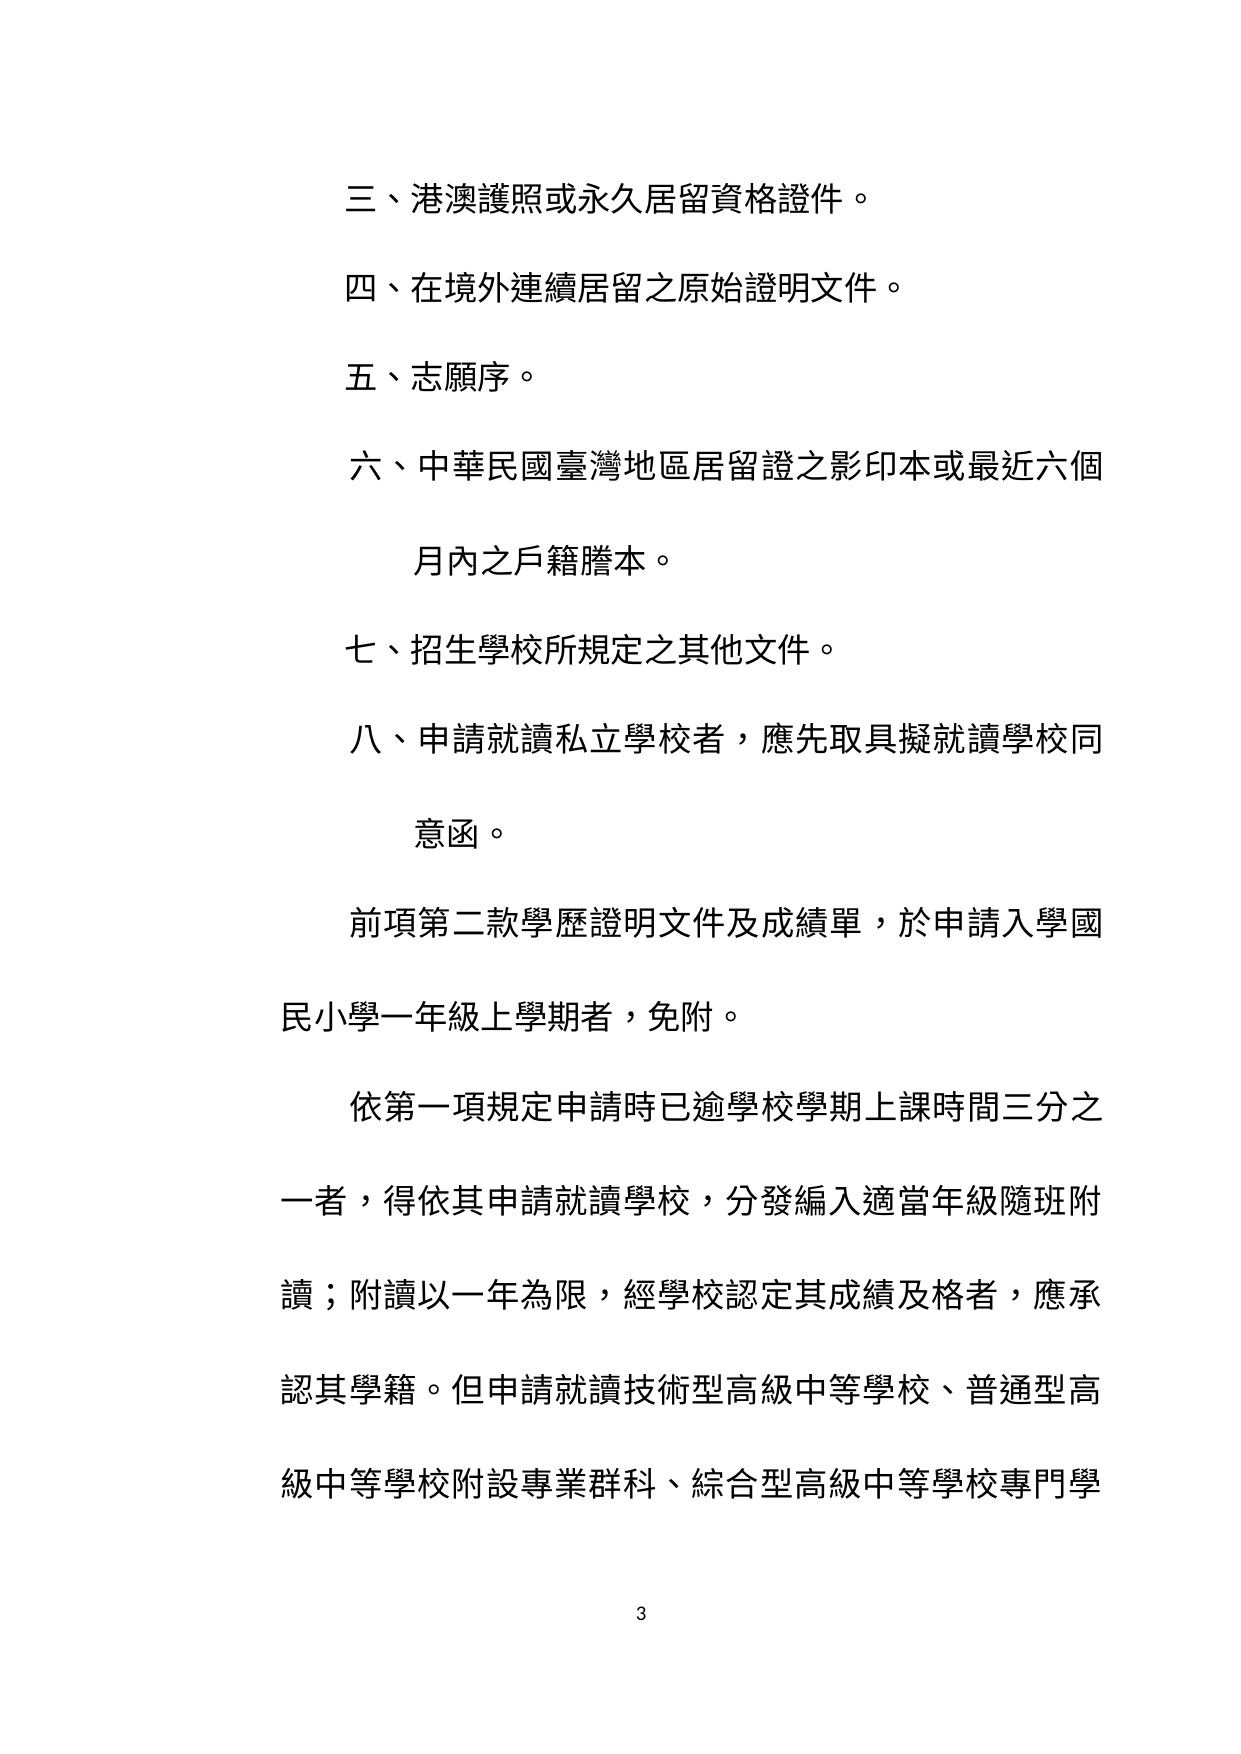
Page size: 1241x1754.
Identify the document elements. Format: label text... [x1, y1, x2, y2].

text 依第一項規定申請時已逾學校學期上課時間三分之一者，得依其申請就讀學校，分發編入適當年級隨班附讀；附讀以一年為限，經學校認定其成績及格者，應承認其學籍。但申請就讀技術型高級中等學校、普通型高級中等學校附設專業群科、綜合型高級中等學校專門學 [177, 1063, 1104, 1523]
text 四、在境外連續居留之原始證明文件。 [177, 245, 1104, 327]
text 五、志願序。 [177, 334, 1104, 416]
text 七、招生學校所規定之其他文件。 [177, 607, 1104, 689]
text 六、中華民國臺灣地區居留證之影印本或最近六個月內之戶籍謄本。 [177, 423, 1104, 600]
text 八、申請就讀私立學校者，應先取具擬就讀學校同意函。 [177, 696, 1104, 873]
text 三、港澳護照或永久居留資格證件。 [177, 156, 1104, 238]
text 前項第二款學歷證明文件及成績單，於申請入學國民小學一年級上學期者，免附。 [177, 880, 1104, 1056]
